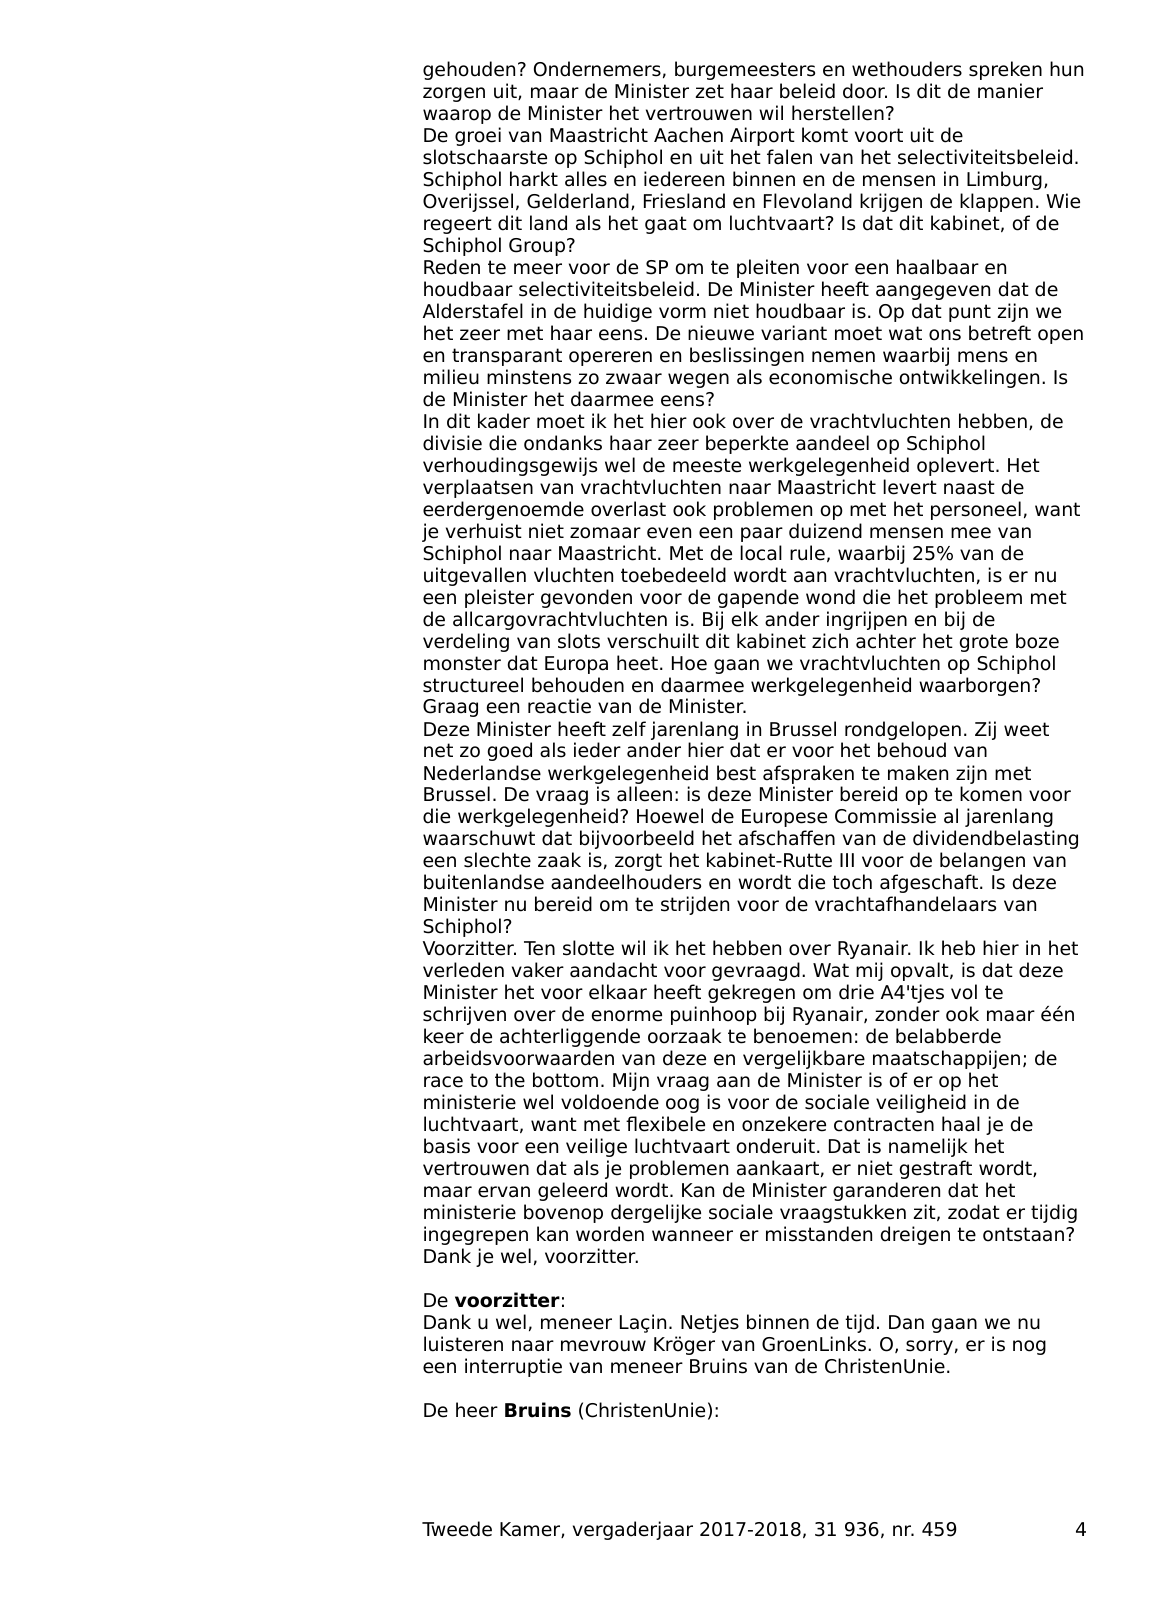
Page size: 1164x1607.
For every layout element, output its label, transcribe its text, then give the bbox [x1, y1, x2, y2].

text gehouden? Ondernemers, burgemeesters en wethouders spreken hun zorgen uit, maar de Minister zet haar beleid door. Is dit de manier waarop de Minister het vertrouwen wil herstellen? [422, 59, 1087, 125]
text Voorzitter. Ten slotte wil ik het hebben over Ryanair. Ik heb hier in het verleden vaker aandacht voor gevraagd. Wat mij opvalt, is dat deze Minister het voor elkaar heeft gekregen om drie A4'tjes vol te schrijven over de enorme puinhoop bij Ryanair, zonder ook maar één keer de achterliggende oorzaak te benoemen: de belabberde arbeidsvoorwaarden van deze en vergelijkbare maatschappijen; de race to the bottom. Mijn vraag aan de Minister is of er op het ministerie wel voldoende oog is voor de sociale veiligheid in de luchtvaart, want met flexibele en onzekere contracten haal je de basis voor een veilige luchtvaart onderuit. Dat is namelijk het vertrouwen dat als je problemen aankaart, er niet gestraft wordt, maar ervan geleerd wordt. Kan de Minister garanderen dat het ministerie bovenop dergelijke sociale vraagstukken zit, zodat er tijdig ingegrepen kan worden wanneer er misstanden dreigen te ontstaan? [422, 938, 1087, 1246]
text De voorzitter: [422, 1290, 1087, 1312]
text De groei van Maastricht Aachen Airport komt voort uit de slotschaarste op Schiphol en uit het falen van het selectiviteitsbeleid. Schiphol harkt alles en iedereen binnen en de mensen in Limburg, Overijssel, Gelderland, Friesland en Flevoland krijgen de klappen. Wie regeert dit land als het gaat om luchtvaart? Is dat dit kabinet, of de Schiphol Group? [422, 125, 1087, 257]
text De heer Bruins (ChristenUnie): [422, 1400, 1087, 1422]
text Dank je wel, voorzitter. [422, 1246, 1087, 1268]
text Reden te meer voor de SP om te pleiten voor een haalbaar en houdbaar selectiviteitsbeleid. De Minister heeft aangegeven dat de Alderstafel in de huidige vorm niet houdbaar is. Op dat punt zijn we het zeer met haar eens. De nieuwe variant moet wat ons betreft open en transparant opereren en beslissingen nemen waarbij mens en milieu minstens zo zwaar wegen als economische ontwikkelingen. Is de Minister het daarmee eens? [422, 257, 1087, 411]
text In dit kader moet ik het hier ook over de vrachtvluchten hebben, de divisie die ondanks haar zeer beperkte aandeel op Schiphol verhoudingsgewijs wel de meeste werkgelegenheid oplevert. Het verplaatsen van vrachtvluchten naar Maastricht levert naast de eerdergenoemde overlast ook problemen op met het personeel, want je verhuist niet zomaar even een paar duizend mensen mee van Schiphol naar Maastricht. Met de local rule, waarbij 25% van de uitgevallen vluchten toebedeeld wordt aan vrachtvluchten, is er nu een pleister gevonden voor de gapende wond die het probleem met de allcargovrachtvluchten is. Bij elk ander ingrijpen en bij de verdeling van slots verschuilt dit kabinet zich achter het grote boze monster dat Europa heet. Hoe gaan we vrachtvluchten op Schiphol structureel behouden en daarmee werkgelegenheid waarborgen? Graag een reactie van de Minister. [422, 411, 1087, 718]
text Dank u wel, meneer Laçin. Netjes binnen de tijd. Dan gaan we nu luisteren naar mevrouw Kröger van GroenLinks. O, sorry, er is nog een interruptie van meneer Bruins van de ChristenUnie. [422, 1312, 1087, 1378]
text Deze Minister heeft zelf jarenlang in Brussel rondgelopen. Zij weet net zo goed als ieder ander hier dat er voor het behoud van Nederlandse werkgelegenheid best afspraken te maken zijn met Brussel. De vraag is alleen: is deze Minister bereid op te komen voor die werkgelegenheid? Hoewel de Europese Commissie al jarenlang waarschuwt dat bijvoorbeeld het afschaffen van de dividendbelasting een slechte zaak is, zorgt het kabinet-Rutte III voor de belangen van buitenlandse aandeelhouders en wordt die toch afgeschaft. Is deze Minister nu bereid om te strijden voor de vrachtafhandelaars van Schiphol? [422, 718, 1087, 938]
